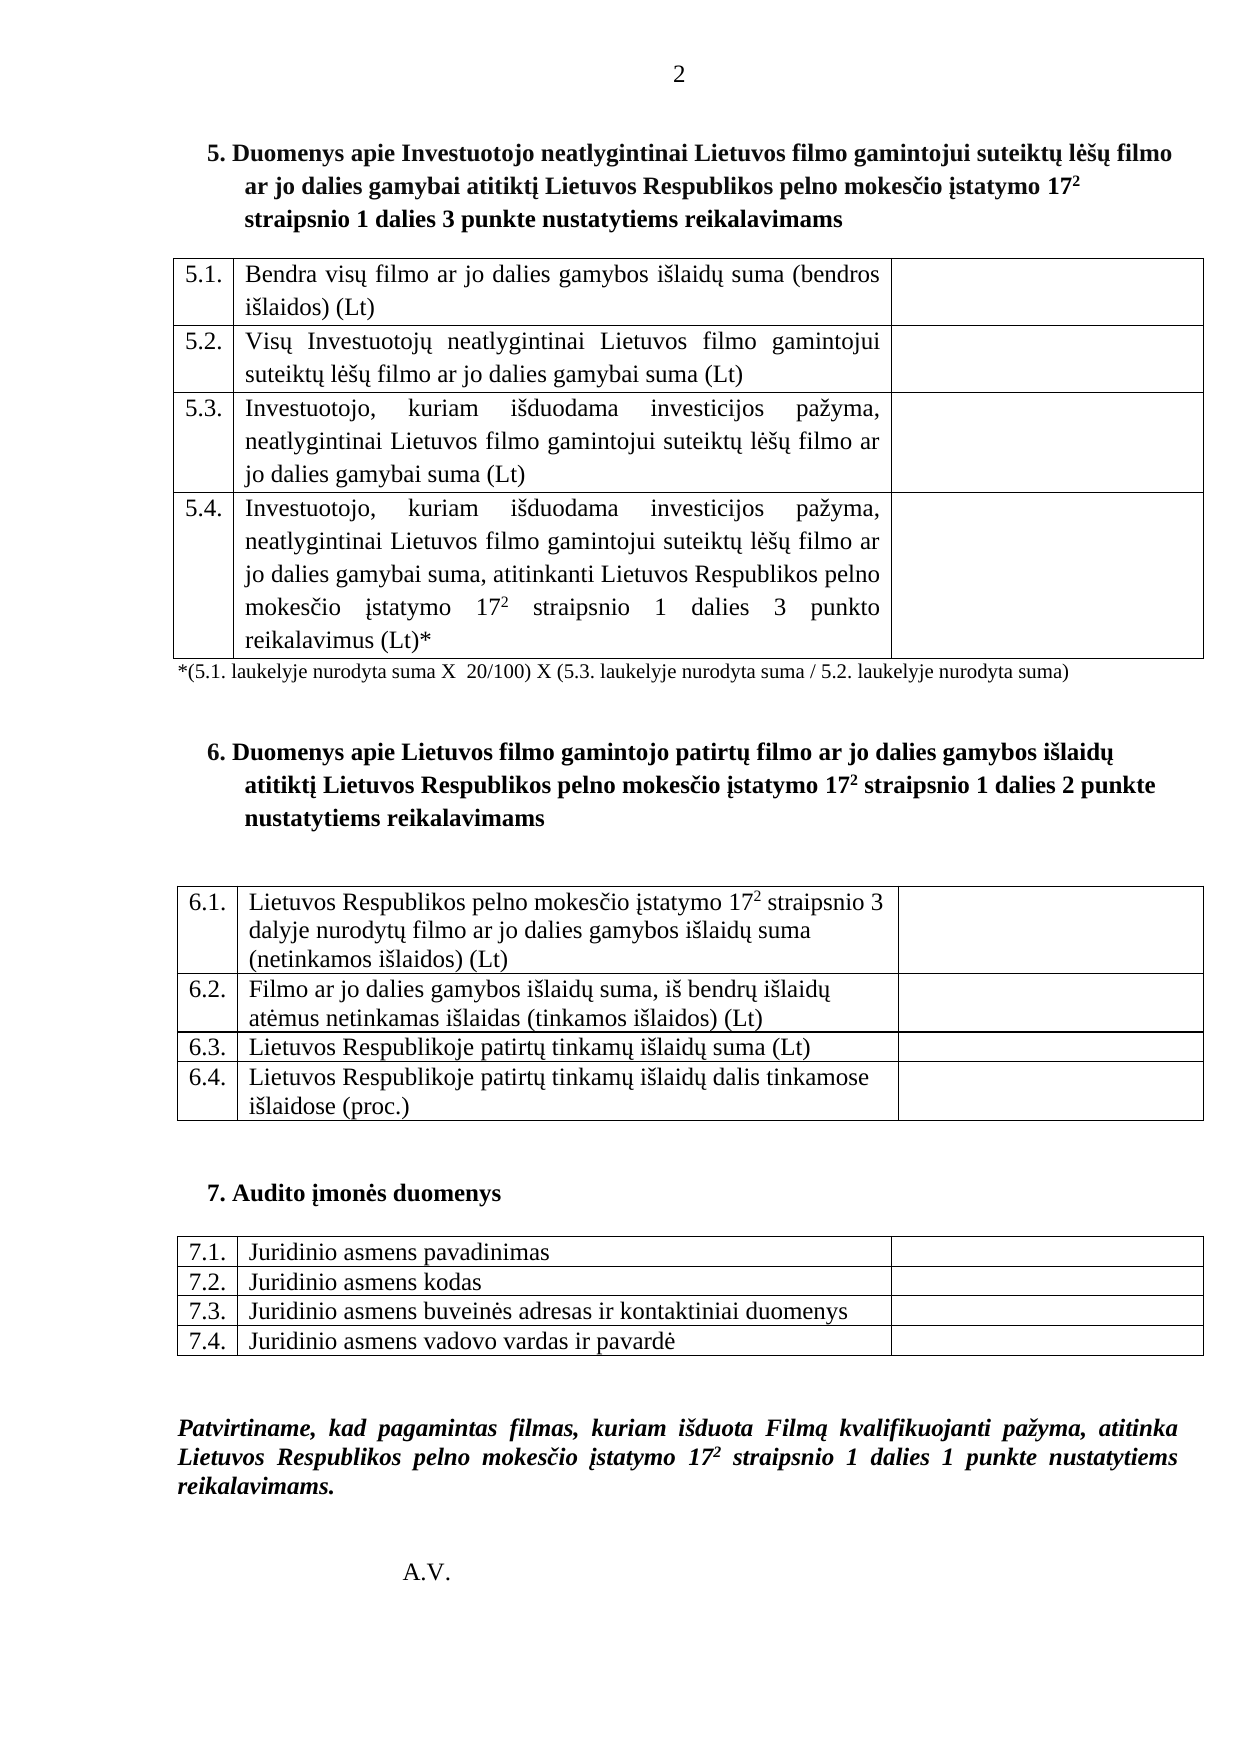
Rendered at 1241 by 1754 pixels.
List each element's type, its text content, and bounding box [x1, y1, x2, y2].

text Patvirtiname, kad pagamintas filmas, kuriam išduota Filmą kvalifikuojanti pažyma, atitinka Lietuvos Respublikos pelno mokesčio įstatymo 172 straipsnio 1 dalies 1 punkte nustatytiems reikalavimams. [177, 1413, 1181, 1500]
table_cell 7.2. [178, 1267, 237, 1295]
table_cell 7.3. [178, 1296, 237, 1325]
text 5. Duomenys apie Investuotojo neatlygintinai Lietuvos filmo gamintojui suteiktų lėšų filmo ar jo dalies gamybai atitiktį Lietuvos Respublikos pelno mokesčio įstatymo 172 straipsnio 1 dalies 3 punkte nustatytiems reikalavimams [207, 138, 1181, 233]
text *(5.1. laukelyje nurodyta suma X 20/100) X (5.3. laukelyje nurodyta suma / 5.2. laukelyje nurodyta suma) [177, 659, 1181, 683]
table_cell [892, 326, 1203, 392]
table_cell 6.2. [178, 974, 237, 1031]
table_cell [892, 393, 1203, 492]
text 6. Duomenys apie Lietuvos filmo gamintojo patirtų filmo ar jo dalies gamybos išlaidų atitiktį Lietuvos Respublikos pelno mokesčio įstatymo 172 straipsnio 1 dalies 2 punkte nustatytiems reikalavimams [207, 737, 1181, 832]
table_cell Juridinio asmens vadovo vardas ir pavardė [238, 1326, 891, 1355]
table_cell 5.3. [174, 393, 233, 492]
table_cell Investuotojo, kuriam išduodama investicijos pažyma, neatlygintinai Lietuvos filmo gamintojui suteiktų lėšų filmo ar jo dalies gamybai suma (Lt) [234, 393, 891, 492]
table_cell 6.3. [178, 1033, 237, 1061]
table_header [892, 1237, 1203, 1266]
table_cell 6.4. [178, 1062, 237, 1120]
table_cell Juridinio asmens kodas [238, 1267, 891, 1295]
table_cell [899, 1033, 1203, 1061]
table_cell Filmo ar jo dalies gamybos išlaidų suma, iš bendrų išlaidų atėmus netinkamas išlaidas (tinkamos išlaidos) (Lt) [238, 974, 898, 1031]
table_cell Lietuvos Respublikoje patirtų tinkamų išlaidų dalis tinkamose išlaidose (proc.) [238, 1062, 898, 1120]
text A.V. [177, 1557, 1181, 1586]
table_header Lietuvos Respublikos pelno mokesčio įstatymo 172 straipsnio 3 dalyje nurodytų filmo ar jo dalies gamybos išlaidų suma (netinkamos išlaidos) (Lt) [238, 887, 898, 973]
table_header [892, 259, 1203, 325]
table_header 7.1. [178, 1237, 237, 1266]
table_header Bendra visų filmo ar jo dalies gamybos išlaidų suma (bendros išlaidos) (Lt) [234, 259, 891, 325]
table_header Juridinio asmens pavadinimas [238, 1237, 891, 1266]
table_cell [899, 974, 1203, 1031]
table_cell [892, 1326, 1203, 1355]
table_cell 5.2. [174, 326, 233, 392]
table_header [899, 887, 1203, 973]
table_cell [892, 1296, 1203, 1325]
table_cell [899, 1062, 1203, 1120]
table_cell 7.4. [178, 1326, 237, 1355]
table_header 6.1. [178, 887, 237, 973]
table_cell Juridinio asmens buveinės adresas ir kontaktiniai duomenys [238, 1296, 891, 1325]
table_cell Investuotojo, kuriam išduodama investicijos pažyma, neatlygintinai Lietuvos filmo gamintojui suteiktų lėšų filmo ar jo dalies gamybai suma, atitinkanti Lietuvos Respublikos pelno mokesčio įstatymo 172 straipsnio 1 dalies 3 punkto reikalavimus (Lt)* [234, 493, 891, 658]
table_cell Lietuvos Respublikoje patirtų tinkamų išlaidų suma (Lt) [238, 1033, 898, 1061]
table_cell [892, 1267, 1203, 1295]
table_cell [892, 493, 1203, 658]
table_cell 5.4. [174, 493, 233, 658]
table_cell Visų Investuotojų neatlygintinai Lietuvos filmo gamintojui suteiktų lėšų filmo ar jo dalies gamybai suma (Lt) [234, 326, 891, 392]
table_header 5.1. [174, 259, 233, 325]
text 7. Audito įmonės duomenys [207, 1178, 1181, 1207]
